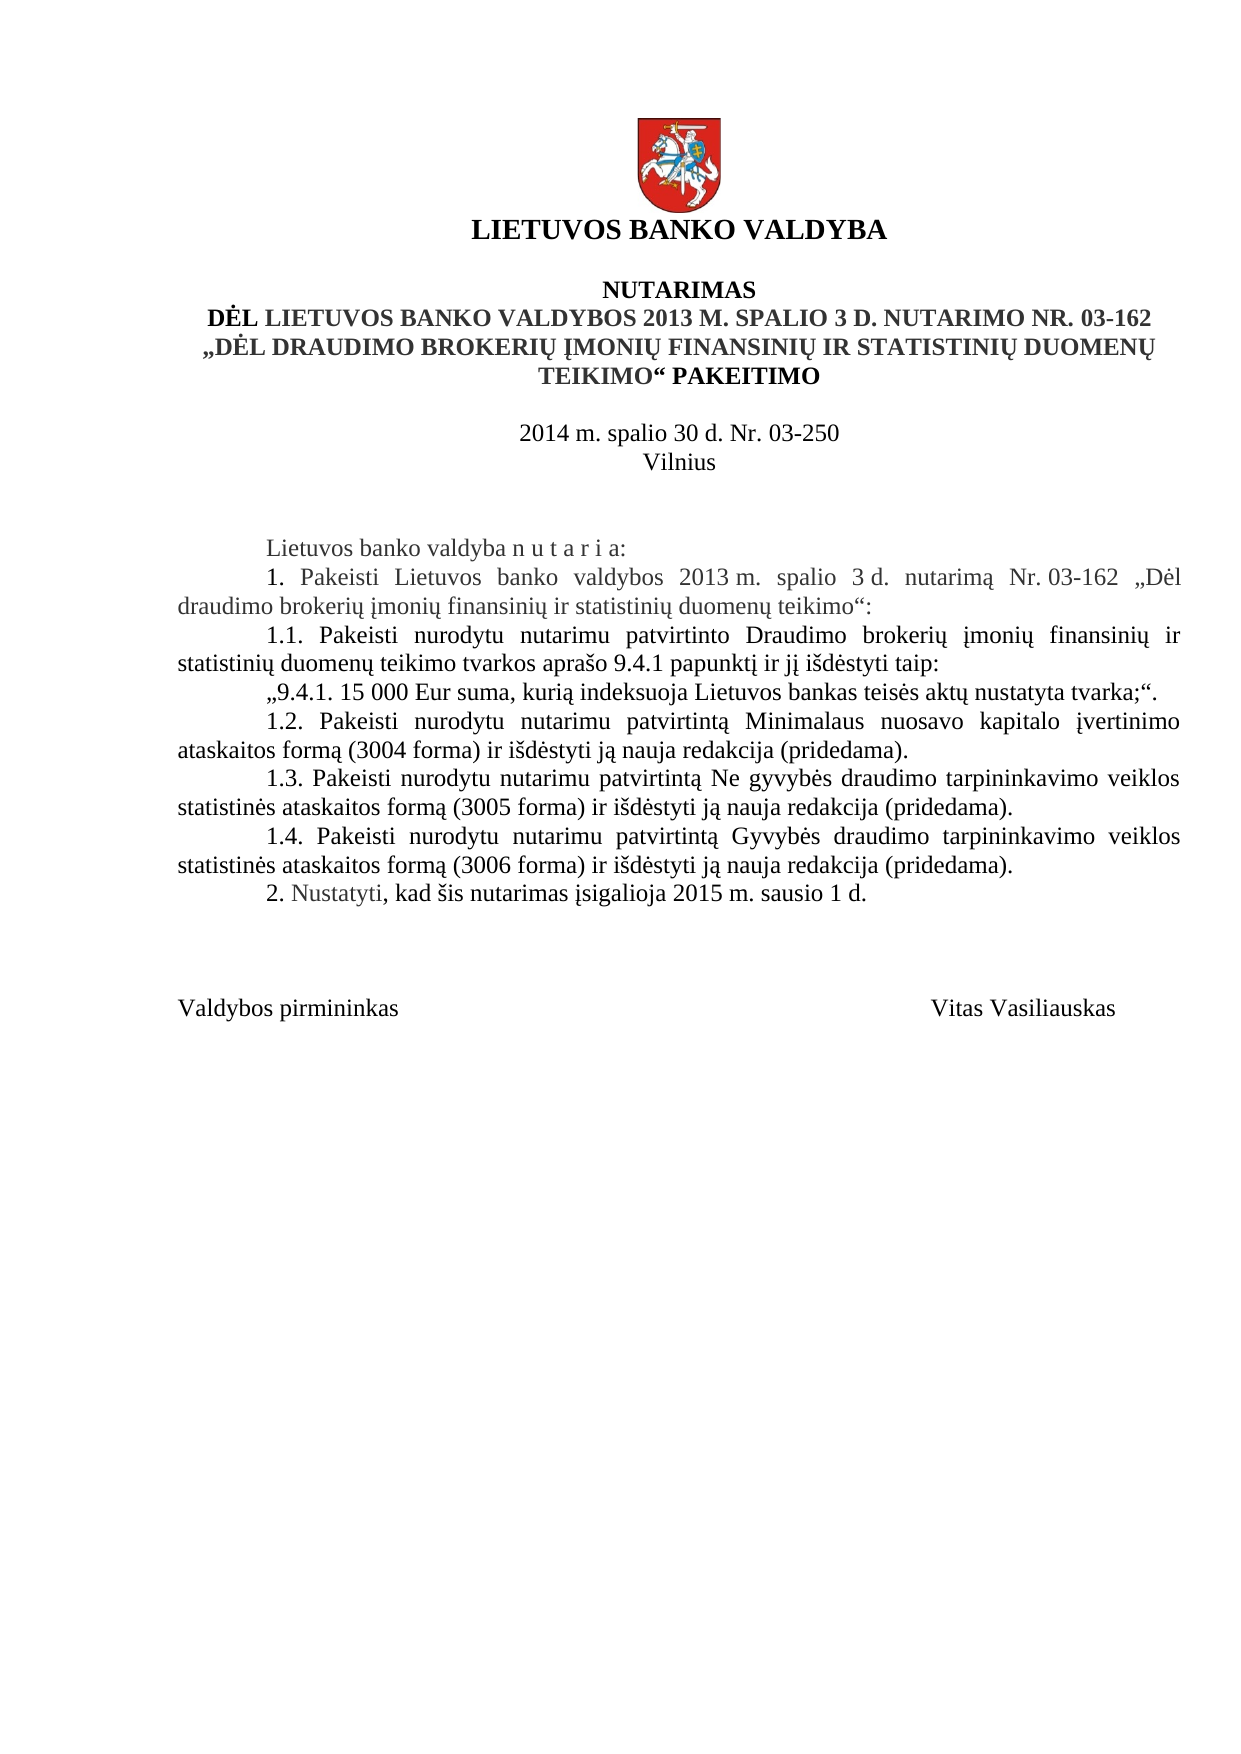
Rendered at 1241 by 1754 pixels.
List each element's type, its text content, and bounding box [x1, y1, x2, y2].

text 1.1. Pakeisti nurodytu nutarimu patvirtinto Draudimo brokerių įmonių finansinių ir statistinių duomenų teikimo tvarkos aprašo 9.4.1 papunktį ir jį išdėstyti taip: [177, 620, 1181, 677]
text Lietuvos banko valdyba n u t a r i a: [177, 533, 1181, 562]
text LIETUVOS BANKO VALDYBA [177, 212, 1181, 246]
text 1.3. Pakeisti nurodytu nutarimu patvirtintą Ne gyvybės draudimo tarpininkavimo veiklos statistinės ataskaitos formą (3005 forma) ir išdėstyti ją nauja redakcija (pridedama). [177, 763, 1181, 821]
text „9.4.1. 15 000 Eur suma, kurią indeksuoja Lietuvos bankas teisės aktų nustatyta tvarka;“. [266, 677, 1181, 706]
text 1.2. Pakeisti nurodytu nutarimu patvirtintą Minimalaus nuosavo kapitalo įvertinimo ataskaitos formą (3004 forma) ir išdėstyti ją nauja redakcija (pridedama). [177, 706, 1181, 763]
text Vilnius [177, 447, 1181, 476]
text 1.4. Pakeisti nurodytu nutarimu patvirtintą Gyvybės draudimo tarpininkavimo veiklos statistinės ataskaitos formą (3006 forma) ir išdėstyti ją nauja redakcija (pridedama). [177, 821, 1181, 878]
text NUTARIMAS [177, 275, 1181, 303]
text 2014 m. spalio 30 d. Nr. 03-250 [177, 418, 1181, 447]
text Valdybos pirmininkas Vitas Vasiliauskas [177, 993, 1181, 1022]
text 1. Pakeisti Lietuvos banko valdybos 2013 m. spalio 3 d. nutarimą Nr. 03-162 „Dėl draudimo brokerių įmonių finansinių ir statistinių duomenų teikimo“: [177, 562, 1181, 620]
text 2. Nustatyti, kad šis nutarimas įsigalioja 2015 m. sausio 1 d. [177, 878, 1181, 907]
text DĖL LIETUVOS BANKO VALDYBOS 2013 M. SPALIO 3 D. NUTARIMO NR. 03-162 „DĖL DRAUDIMO BROKERIŲ ĮMONIŲ FINANSINIŲ IR STATISTINIŲ DUOMENŲ TEIKIMO“ PAKEITIMO [177, 303, 1181, 390]
